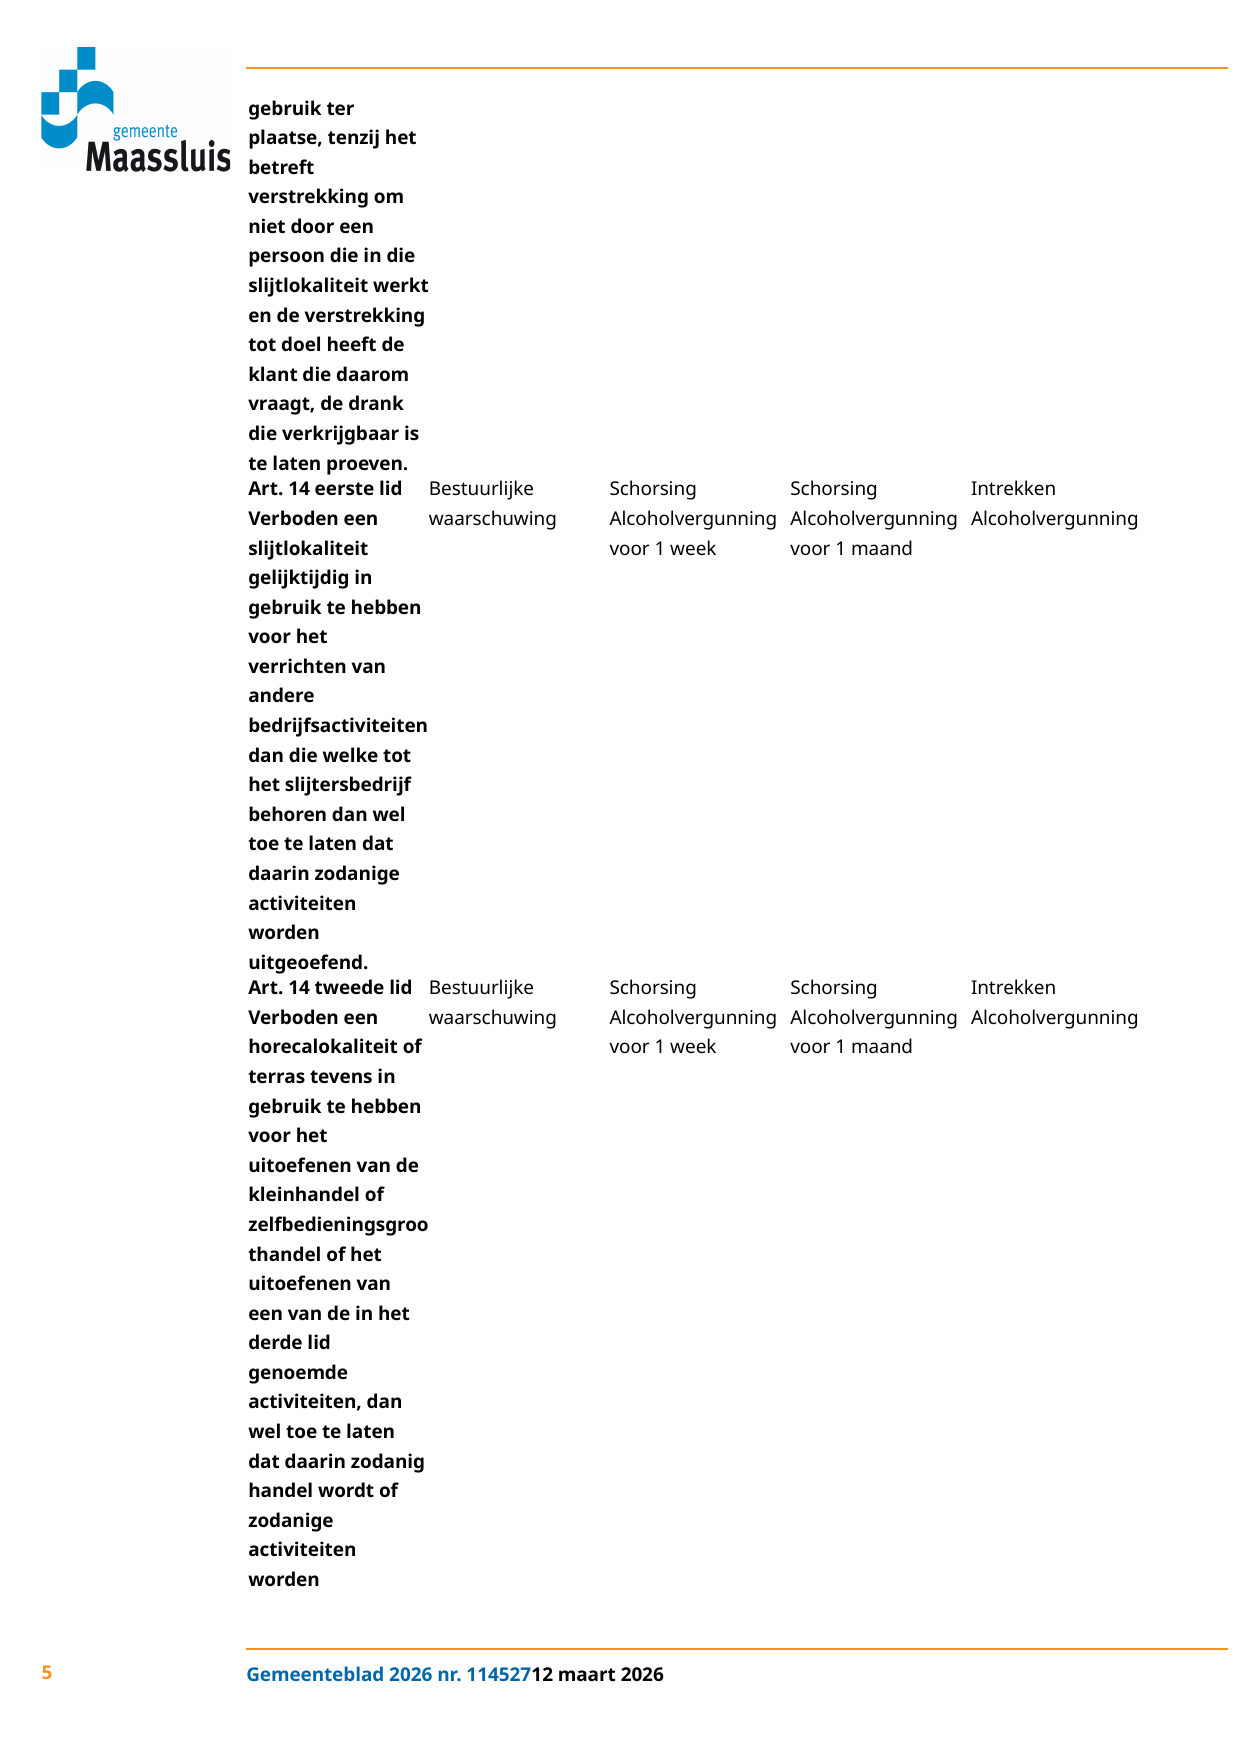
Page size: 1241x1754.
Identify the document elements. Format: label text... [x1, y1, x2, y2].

table_cell Bestuurlijke waarschuwing [429, 476, 609, 974]
table_cell Schorsing Alcoholvergunning voor 1 week [609, 476, 790, 974]
picture [41, 47, 231, 172]
table_cell Schorsing Alcoholvergunning voor 1 maand [790, 975, 971, 1592]
table_cell Schorsing Alcoholvergunning voor 1 week [609, 975, 790, 1592]
table_cell Intrekken Alcoholvergunning [971, 975, 1152, 1592]
table_cell [790, 95, 971, 476]
table_cell Bestuurlijke waarschuwing [429, 975, 609, 1592]
table_cell Intrekken Alcoholvergunning [971, 476, 1152, 974]
table_cell [971, 95, 1152, 476]
table_cell Art. 14 tweede lid Verboden een horecalokaliteit of terras tevens in gebruik te hebben voor het uitoefenen van de kleinhandel of zelfbedieningsgroothandel of het uitoefenen van een van de in het derde lid genoemde activiteiten, dan wel toe te laten dat daarin zodanig handel wordt of zodanige activiteiten worden [248, 975, 429, 1592]
table_cell [429, 95, 609, 476]
table_cell [609, 95, 790, 476]
table_cell gebruik ter plaatse, tenzij het betreft verstrekking om niet door een persoon die in die slijtlokaliteit werkt en de verstrekking tot doel heeft de klant die daarom vraagt, de drank die verkrijgbaar is te laten proeven. [248, 95, 429, 476]
picture [41, 47, 77, 92]
table_cell Schorsing Alcoholvergunning voor 1 maand [790, 476, 971, 974]
table_cell Art. 14 eerste lid Verboden een slijtlokaliteit gelijktijdig in gebruik te hebben voor het verrichten van andere bedrijfsactiviteiten dan die welke tot het slijtersbedrijf behoren dan wel toe te laten dat daarin zodanige activiteiten worden uitgeoefend. [248, 476, 429, 974]
